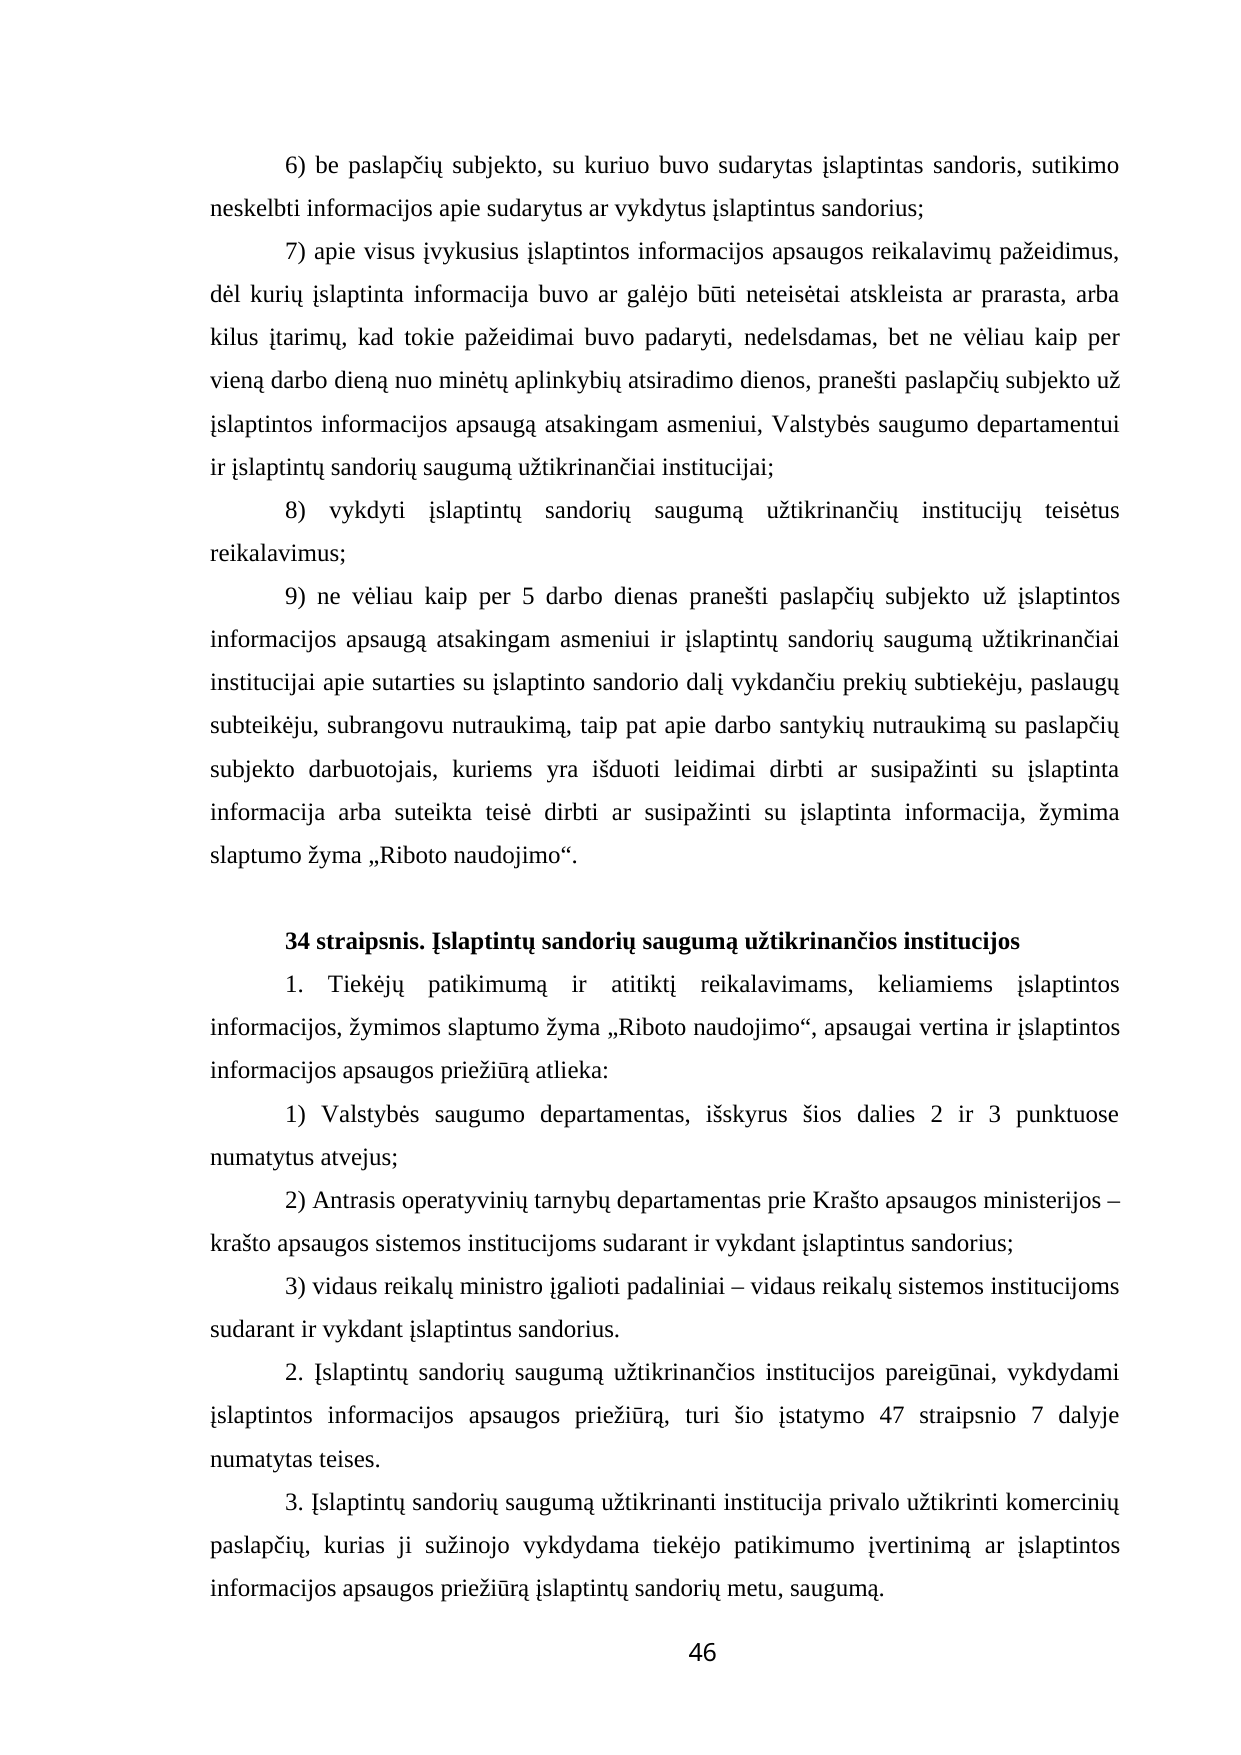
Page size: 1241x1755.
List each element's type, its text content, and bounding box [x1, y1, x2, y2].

text 2. Įslaptintų sandorių saugumą užtikrinančios institucijos pareigūnai, vykdydami įslaptintos informacijos apsaugos priežiūrą, turi šio įstatymo 47 straipsnio 7 dalyje numatytas teises. [210, 1357, 1120, 1472]
text 7) apie visus įvykusius įslaptintos informacijos apsaugos reikalavimų pažeidimus, dėl kurių įslaptinta informacija buvo ar galėjo būti neteisėtai atskleista ar prarasta, arba kilus įtarimų, kad tokie pažeidimai buvo padaryti, nedelsdamas, bet ne vėliau kaip per vieną darbo dieną nuo minėtų aplinkybių atsiradimo dienos, pranešti paslapčių subjekto už įslaptintos informacijos apsaugą atsakingam asmeniui, Valstybės saugumo departamentui ir įslaptintų sandorių saugumą užtikrinančiai institucijai; [210, 236, 1120, 481]
text 9) ne vėliau kaip per 5 darbo dienas pranešti paslapčių subjekto už įslaptintos informacijos apsaugą atsakingam asmeniui ir įslaptintų sandorių saugumą užtikrinančiai institucijai apie sutarties su įslaptinto sandorio dalį vykdančiu prekių subtiekėju, paslaugų subteikėju, subrangovu nutraukimą, taip pat apie darbo santykių nutraukimą su paslapčių subjekto darbuotojais, kuriems yra išduoti leidimai dirbti ar susipažinti su įslaptinta informacija arba suteikta teisė dirbti ar susipažinti su įslaptinta informacija, žymima slaptumo žyma „Riboto naudojimo“. [210, 581, 1120, 869]
text 3) vidaus reikalų ministro įgalioti padaliniai – vidaus reikalų sistemos institucijoms sudarant ir vykdant įslaptintus sandorius. [210, 1271, 1120, 1343]
text 8) vykdyti įslaptintų sandorių saugumą užtikrinančių institucijų teisėtus reikalavimus; [210, 495, 1120, 567]
text 34 straipsnis. Įslaptintų sandorių saugumą užtikrinančios institucijos [210, 926, 1120, 955]
text 1) Valstybės saugumo departamentas, išskyrus šios dalies 2 ir 3 punktuose numatytus atvejus; [210, 1099, 1120, 1171]
text 2) Antrasis operatyvinių tarnybų departamentas prie Krašto apsaugos ministerijos – krašto apsaugos sistemos institucijoms sudarant ir vykdant įslaptintus sandorius; [210, 1185, 1120, 1257]
text 3. Įslaptintų sandorių saugumą užtikrinanti institucija privalo užtikrinti komercinių paslapčių, kurias ji sužinojo vykdydama tiekėjo patikimumo įvertinimą ar įslaptintos informacijos apsaugos priežiūrą įslaptintų sandorių metu, saugumą. [210, 1487, 1120, 1602]
text 6) be paslapčių subjekto, su kuriuo buvo sudarytas įslaptintas sandoris, sutikimo neskelbti informacijos apie sudarytus ar vykdytus įslaptintus sandorius; [210, 150, 1120, 222]
text 1. Tiekėjų patikimumą ir atitiktį reikalavimams, keliamiems įslaptintos informacijos, žymimos slaptumo žyma „Riboto naudojimo“, apsaugai vertina ir įslaptintos informacijos apsaugos priežiūrą atlieka: [210, 969, 1120, 1084]
